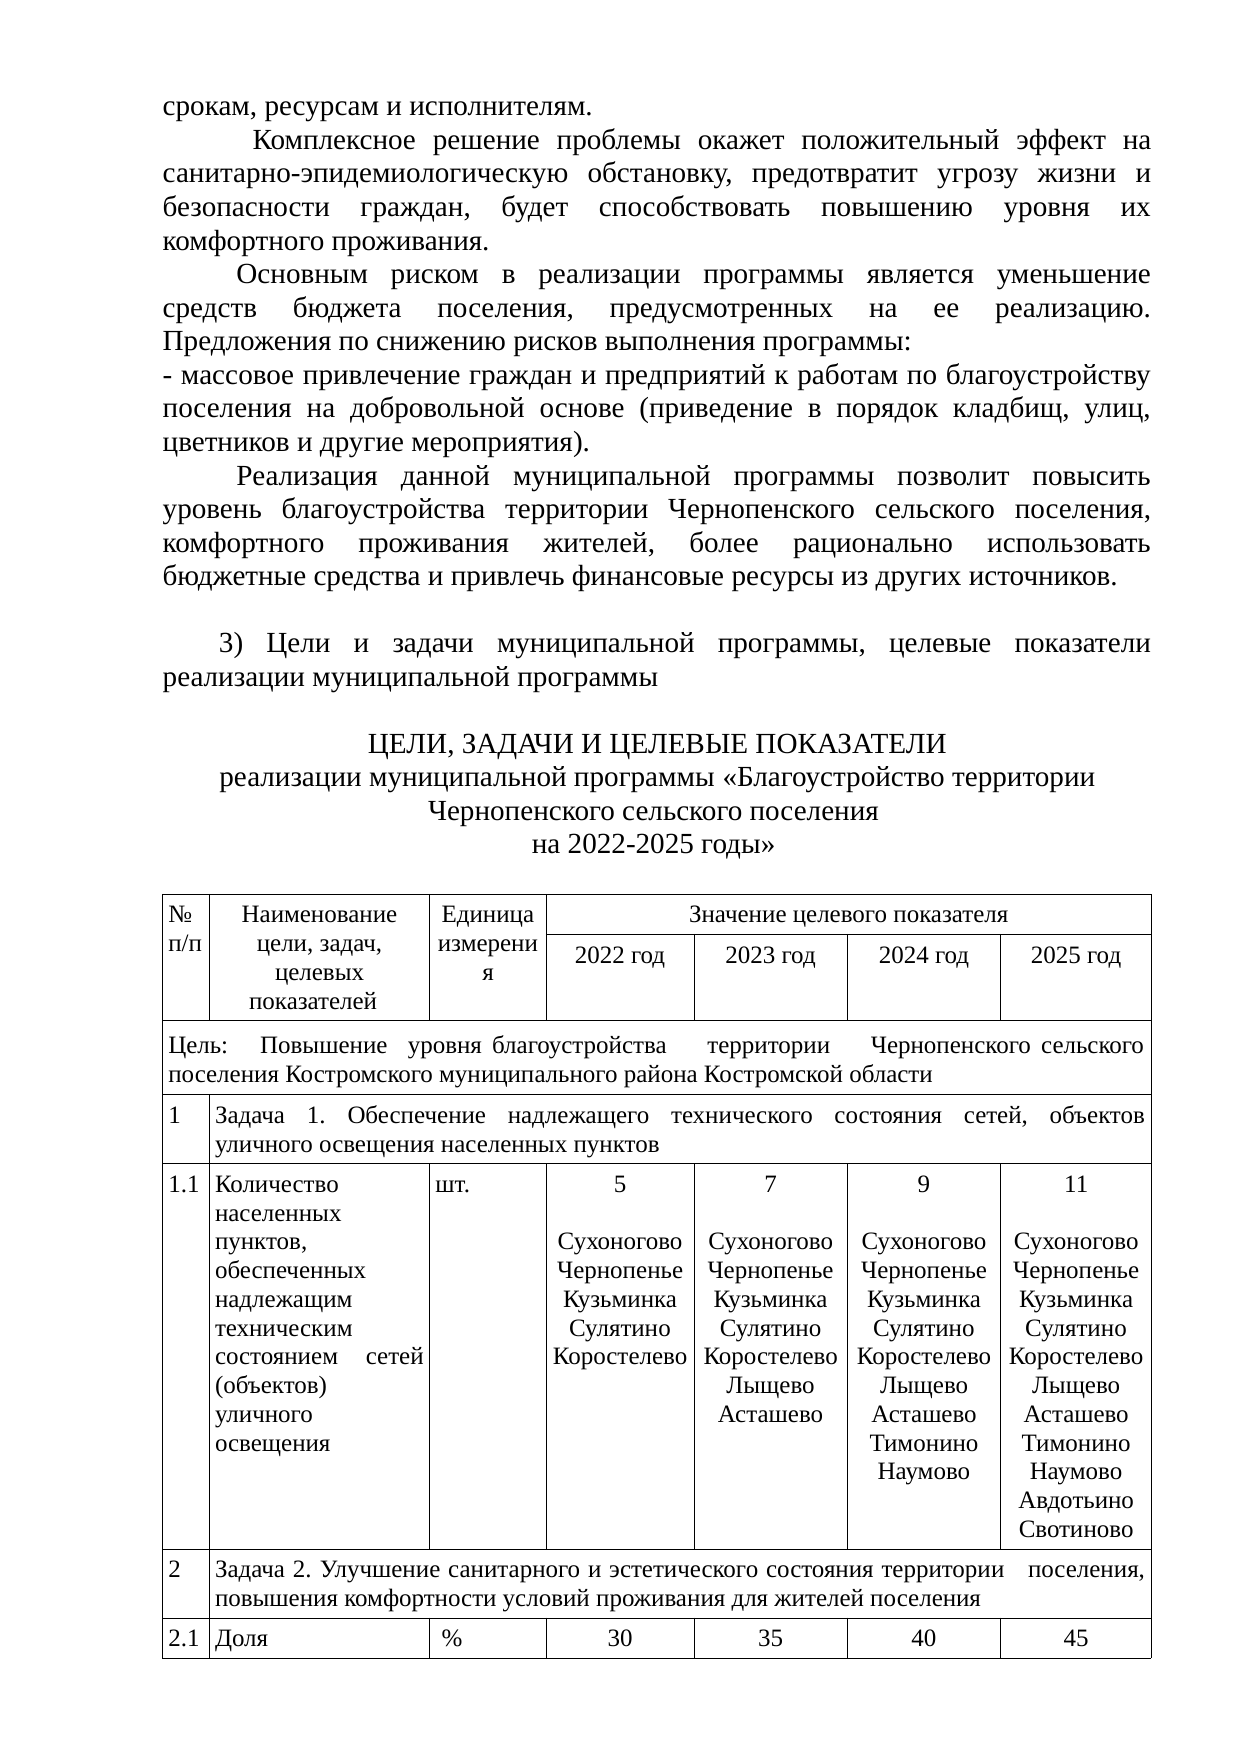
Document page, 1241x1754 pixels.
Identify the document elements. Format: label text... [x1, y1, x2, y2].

text Основным риском в реализации программы является уменьшение средств бюджета поселения, предусмотренных на ее реализацию. Предложения по снижению рисков выполнения программы: [162, 256, 1152, 357]
table_header Единица измерения [430, 895, 546, 1020]
table_cell Задача 2. Улучшение санитарного и эстетического состояния территории поселения, повышения комфортности условий проживания для жителей поселения [210, 1550, 1151, 1617]
table_cell 45 [1001, 1619, 1151, 1658]
table_header Наименование цели, задач, целевых показателей [210, 895, 429, 1020]
table_cell 1.1 [163, 1164, 209, 1548]
table_cell 7 Сухоногово Чернопенье Кузьминка Сулятино Коростелево Лыщево Асташево [695, 1164, 847, 1548]
table_header № п/п [163, 895, 209, 1020]
table_cell 2022 год [547, 935, 694, 1020]
table_cell 11 Сухоногово Чернопенье Кузьминка Сулятино Коростелево Лыщево Асташево Тимонино Наумово Авдотьино Свотиново [1001, 1164, 1151, 1548]
table_cell 2 [163, 1550, 209, 1617]
table_cell Задача 1. Обеспечение надлежащего технического состояния сетей, объектов уличного освещения населенных пунктов [210, 1095, 1151, 1163]
table_cell Доля [210, 1619, 429, 1658]
table_cell % [430, 1619, 546, 1658]
table_cell 2025 год [1001, 935, 1151, 1020]
table_cell 1 [163, 1095, 209, 1163]
text Реализация данной муниципальной программы позволит повысить уровень благоустройства территории Чернопенского сельского поселения, комфортного проживания жителей, более рационально использовать бюджетные средства и привлечь финансовые ресурсы из других источников. [162, 458, 1152, 592]
text срокам, ресурсам и исполнителям. [162, 88, 1152, 122]
text - массовое привлечение граждан и предприятий к работам по благоустройству поселения на добровольной основе (приведение в порядок кладбищ, улиц, цветников и другие мероприятия). [162, 357, 1152, 458]
table_cell 35 [695, 1619, 847, 1658]
table_cell 2024 год [848, 935, 1000, 1020]
text реализации муниципальной программы «Благоустройство территории Чернопенского сельского поселения [162, 759, 1152, 827]
table_cell 2.1 [163, 1619, 209, 1658]
table_cell Цель: Повышение уровня благоустройства территории Чернопенского сельского поселения Костромского муниципального района Костромской области [163, 1021, 1151, 1094]
text Комплексное решение проблемы окажет положительный эффект на санитарно-эпидемиологическую обстановку, предотвратит угрозу жизни и безопасности граждан, будет способствовать повышению уровня их комфортного проживания. [162, 122, 1152, 256]
text на 2022-2025 годы» [162, 827, 1152, 860]
table_cell Количество населенных пунктов, обеспеченных надлежащим техническим состоянием сетей (объектов) уличного освещения [210, 1164, 429, 1548]
table_cell 5 Сухоногово Чернопенье Кузьминка Сулятино Коростелево [547, 1164, 694, 1548]
text 3) Цели и задачи муниципальной программы, целевые показатели реализации муниципальной программы [162, 625, 1152, 692]
table_cell 40 [848, 1619, 1000, 1658]
text ЦЕЛИ, ЗАДАЧИ И ЦЕЛЕВЫЕ ПОКАЗАТЕЛИ [162, 726, 1152, 759]
table_cell 30 [547, 1619, 694, 1658]
table_cell шт. [430, 1164, 546, 1548]
table_cell 2023 год [695, 935, 847, 1020]
table_header Значение целевого показателя [547, 895, 1151, 934]
table_cell 9 Сухоногово Чернопенье Кузьминка Сулятино Коростелево Лыщево Асташево Тимонино Наумово [848, 1164, 1000, 1548]
